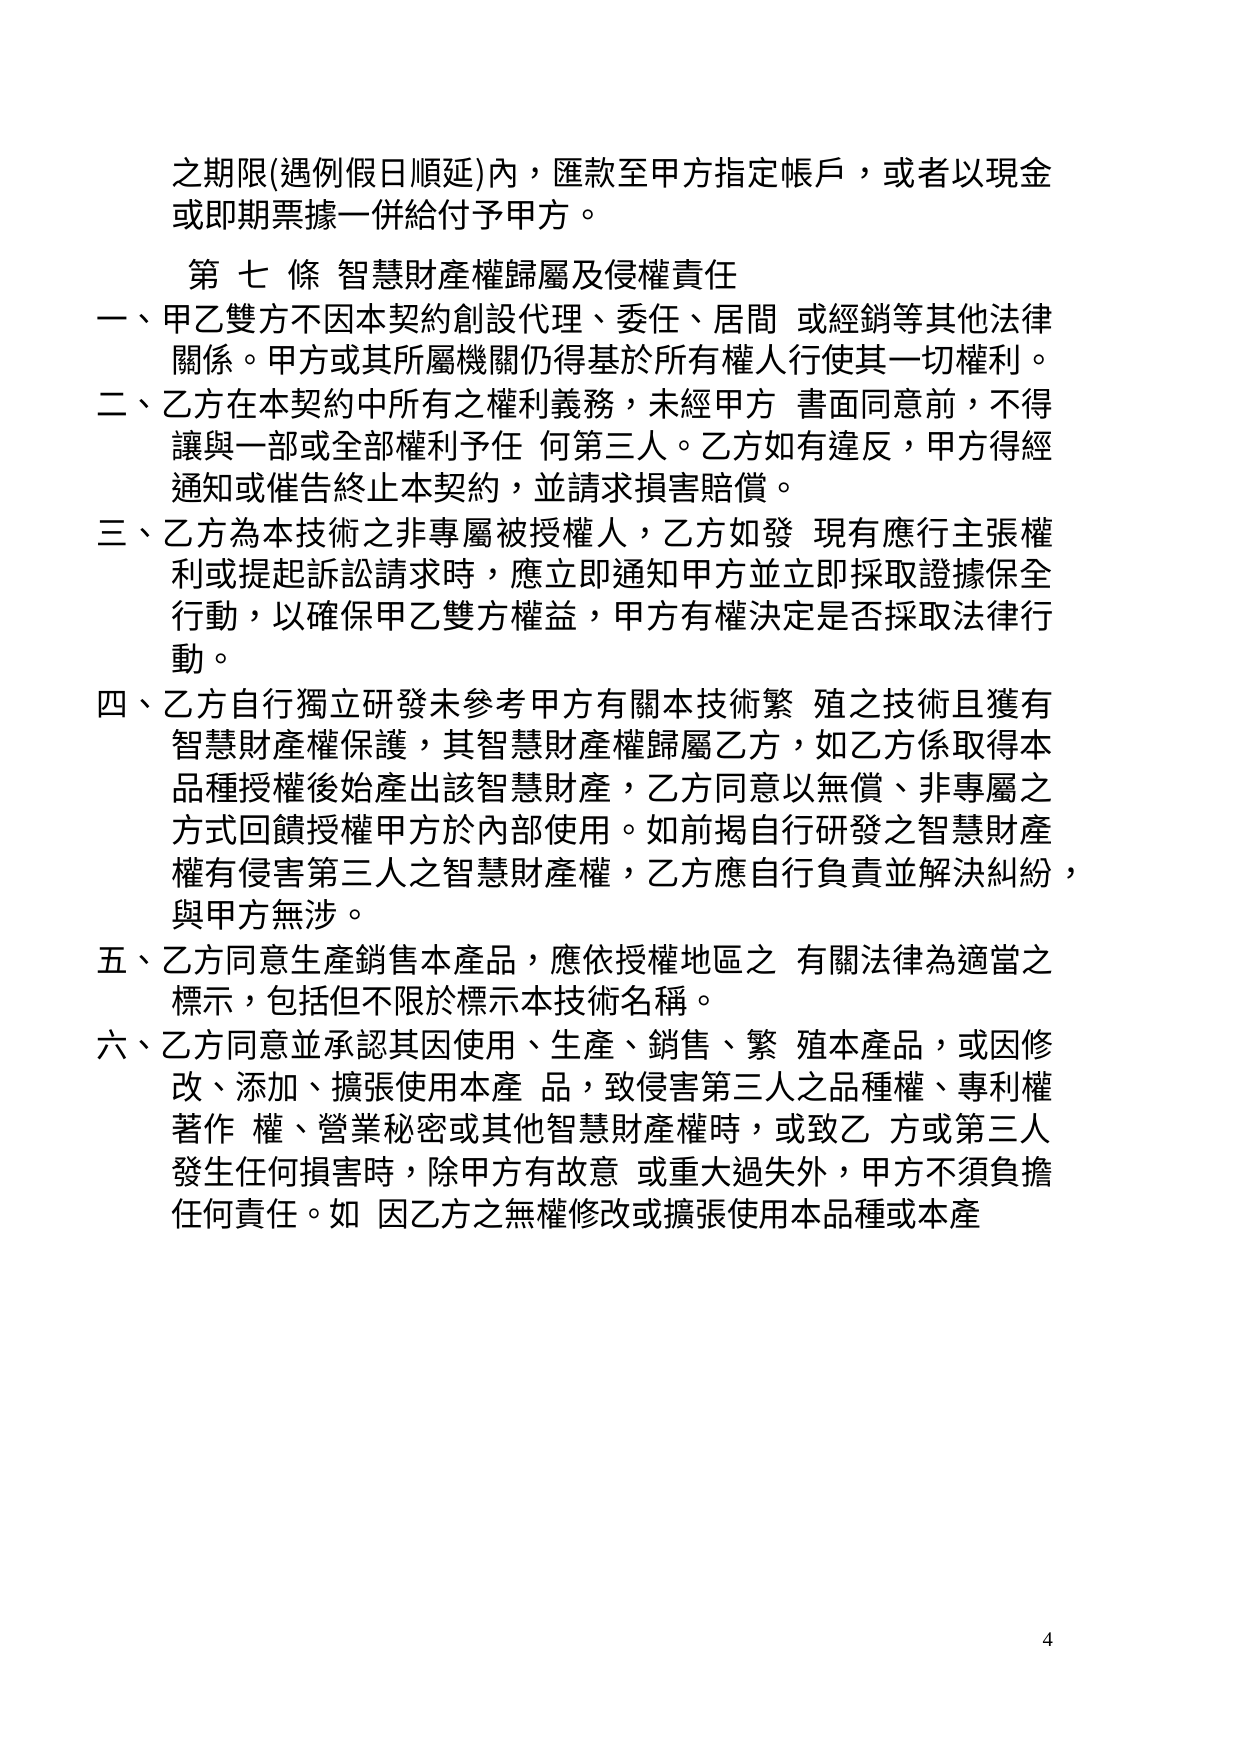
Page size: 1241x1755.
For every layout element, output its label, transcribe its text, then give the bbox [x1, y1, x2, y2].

text 一、甲乙雙方不因本契約創設代理、委任、居間 或經銷等其他法律關係。甲方或其所屬機關仍得基於所有權人行使其一切權利。 [96, 298, 1053, 382]
text 三、乙方為本技術之非專屬被授權人，乙方如發 現有應行主張權利或提起訴訟請求時，應立即通知甲方並立即採取證據保全行動，以確保甲乙雙方權益，甲方有權決定是否採取法律行動。 [96, 511, 1053, 681]
text 四、乙方自行獨立研發未參考甲方有關本技術繁 殖之技術且獲有智慧財產權保護，其智慧財產權歸屬乙方，如乙方係取得本品種授權後始產出該智慧財產，乙方同意以無償、非專屬之方式回饋授權甲方於內部使用。如前揭自行研發之智慧財產權有侵害第三人之智慧財產權，乙方應自行負責並解決糾紛，與甲方無涉。 [96, 682, 1054, 937]
text 之期限(遇例假日順延)內，匯款至甲方指定帳戶，或者以現金或即期票據一併給付予甲方。 [171, 152, 1053, 237]
text 二、乙方在本契約中所有之權利義務，未經甲方 書面同意前，不得讓與一部或全部權利予任 何第三人。乙方如有違反，甲方得經通知或催告終止本契約，並請求損害賠償。 [96, 383, 1053, 510]
text 五、乙方同意生產銷售本產品，應依授權地區之 有關法律為適當之標示，包括但不限於標示本技術名稱。 [96, 938, 1053, 1023]
text 六、乙方同意並承認其因使用、生產、銷售、繁 殖本產品，或因修改、添加、擴張使用本產 品，致侵害第三人之品種權、專利權、著作 權、營業秘密或其他智慧財產權時，或致乙 方或第三人發生任何損害時，除甲方有故意 或重大過失外，甲方不須負擔任何責任。如 因乙方之無權修改或擴張使用本品種或本產 [96, 1024, 1053, 1236]
text 第 七 條 智慧財產權歸屬及侵權責任 [187, 252, 1141, 296]
